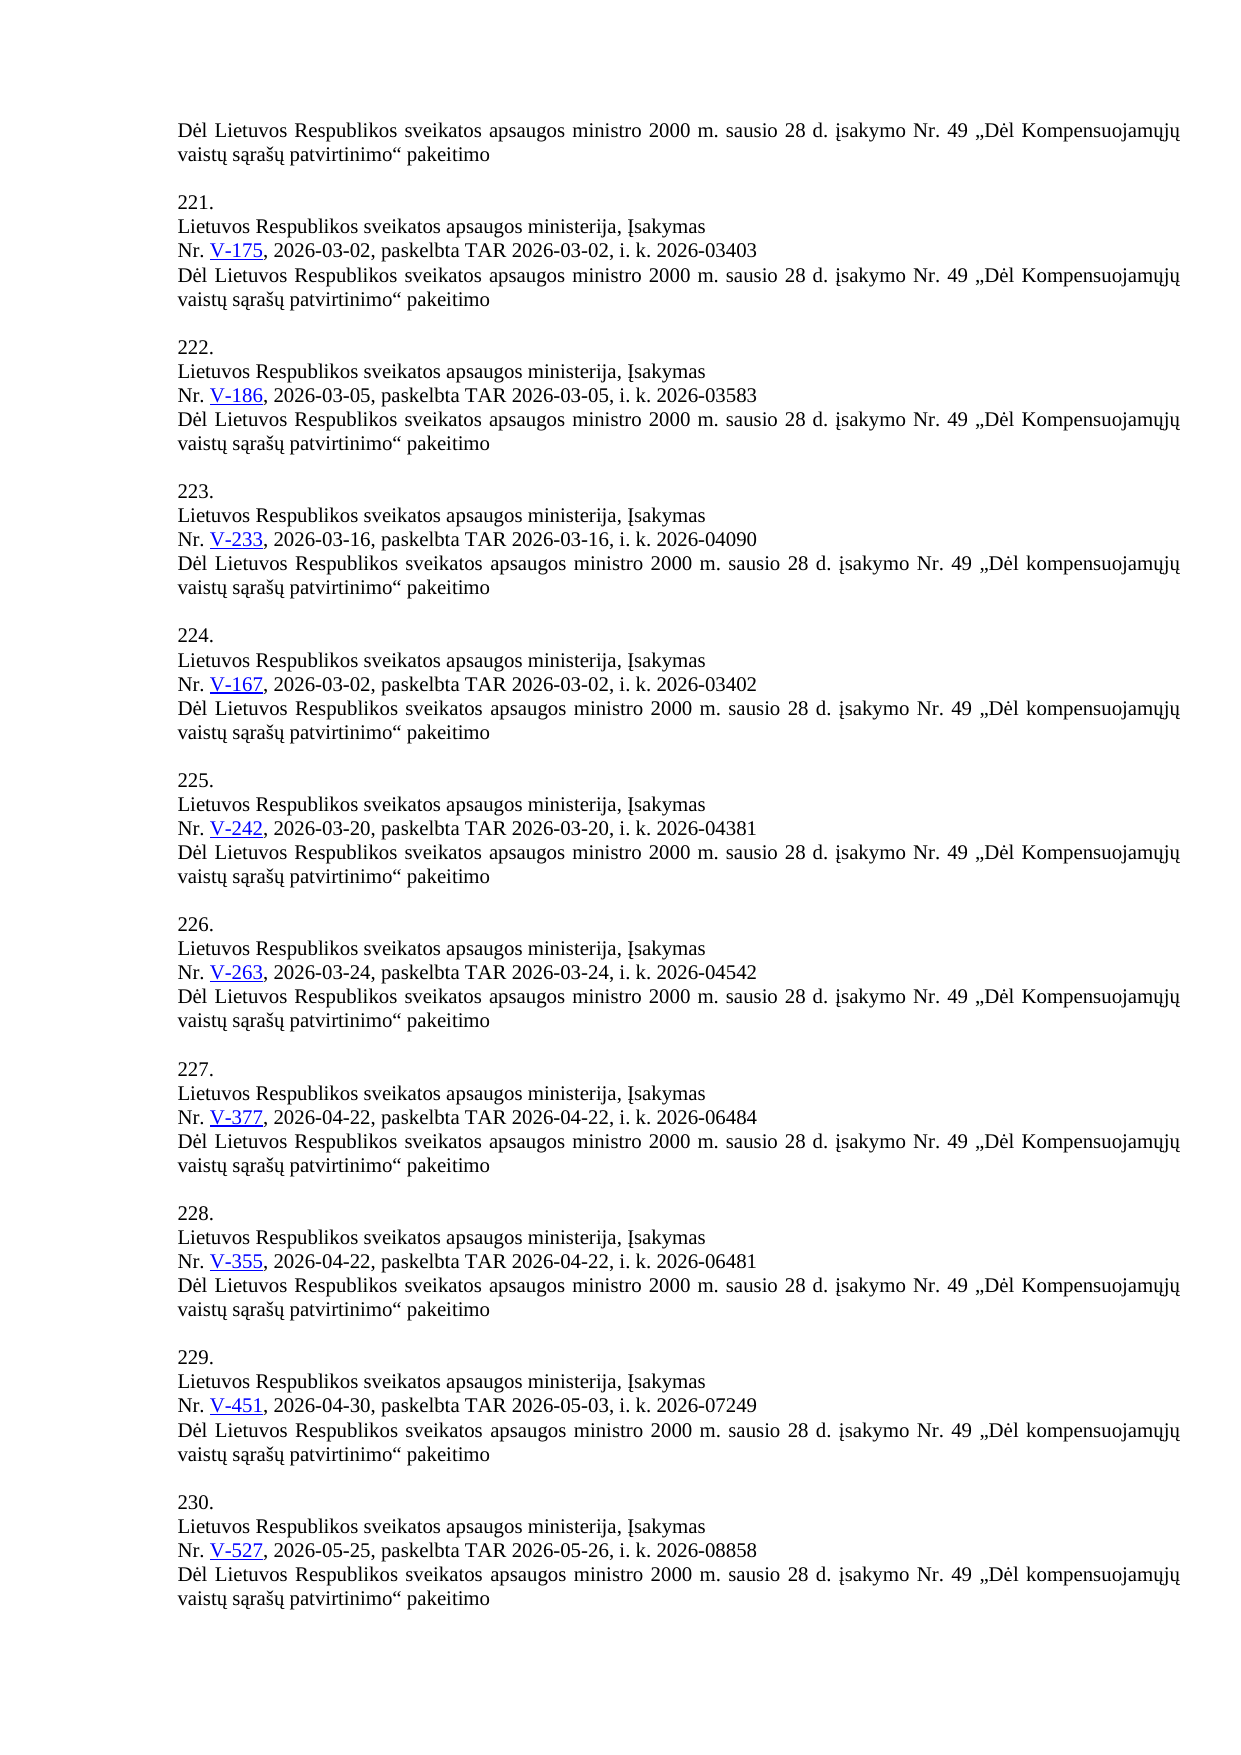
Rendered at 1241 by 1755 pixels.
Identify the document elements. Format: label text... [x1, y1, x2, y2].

text 225. [177, 768, 1181, 792]
text Nr. V-263, 2026-03-24, paskelbta TAR 2026-03-24, i. k. 2026-04542 [177, 960, 1181, 984]
text Lietuvos Respublikos sveikatos apsaugos ministerija, Įsakymas [177, 503, 1181, 527]
text Dėl Lietuvos Respublikos sveikatos apsaugos ministro 2000 m. sausio 28 d. įsakymo Nr. 49 „Dėl Kompensuojamųjų vaistų sąrašų patvirtinimo“ pakeitimo [177, 984, 1181, 1032]
text Nr. V-186, 2026-03-05, paskelbta TAR 2026-03-05, i. k. 2026-03583 [177, 383, 1181, 407]
text Lietuvos Respublikos sveikatos apsaugos ministerija, Įsakymas [177, 1225, 1181, 1249]
text Lietuvos Respublikos sveikatos apsaugos ministerija, Įsakymas [177, 936, 1181, 960]
text Dėl Lietuvos Respublikos sveikatos apsaugos ministro 2000 m. sausio 28 d. įsakymo Nr. 49 „Dėl Kompensuojamųjų vaistų sąrašų patvirtinimo“ pakeitimo [177, 840, 1181, 888]
text Nr. V-175, 2026-03-02, paskelbta TAR 2026-03-02, i. k. 2026-03403 [177, 238, 1181, 262]
text Dėl Lietuvos Respublikos sveikatos apsaugos ministro 2000 m. sausio 28 d. įsakymo Nr. 49 „Dėl kompensuojamųjų vaistų sąrašų patvirtinimo“ pakeitimo [177, 696, 1181, 744]
text 222. [177, 335, 1181, 359]
text Nr. V-242, 2026-03-20, paskelbta TAR 2026-03-20, i. k. 2026-04381 [177, 816, 1181, 840]
text Dėl Lietuvos Respublikos sveikatos apsaugos ministro 2000 m. sausio 28 d. įsakymo Nr. 49 „Dėl Kompensuojamųjų vaistų sąrašų patvirtinimo“ pakeitimo [177, 1129, 1181, 1177]
text Dėl Lietuvos Respublikos sveikatos apsaugos ministro 2000 m. sausio 28 d. įsakymo Nr. 49 „Dėl Kompensuojamųjų vaistų sąrašų patvirtinimo“ pakeitimo [177, 407, 1181, 455]
text Nr. V-451, 2026-04-30, paskelbta TAR 2026-05-03, i. k. 2026-07249 [177, 1393, 1181, 1417]
text 224. [177, 623, 1181, 647]
text 227. [177, 1057, 1181, 1081]
text Dėl Lietuvos Respublikos sveikatos apsaugos ministro 2000 m. sausio 28 d. įsakymo Nr. 49 „Dėl kompensuojamųjų vaistų sąrašų patvirtinimo“ pakeitimo [177, 1562, 1181, 1610]
text Lietuvos Respublikos sveikatos apsaugos ministerija, Įsakymas [177, 1369, 1181, 1393]
text 226. [177, 912, 1181, 936]
text Lietuvos Respublikos sveikatos apsaugos ministerija, Įsakymas [177, 647, 1181, 672]
text 229. [177, 1345, 1181, 1369]
text Dėl Lietuvos Respublikos sveikatos apsaugos ministro 2000 m. sausio 28 d. įsakymo Nr. 49 „Dėl Kompensuojamųjų vaistų sąrašų patvirtinimo“ pakeitimo [177, 1273, 1181, 1321]
text Dėl Lietuvos Respublikos sveikatos apsaugos ministro 2000 m. sausio 28 d. įsakymo Nr. 49 „Dėl Kompensuojamųjų vaistų sąrašų patvirtinimo“ pakeitimo [177, 262, 1181, 311]
text Dėl Lietuvos Respublikos sveikatos apsaugos ministro 2000 m. sausio 28 d. įsakymo Nr. 49 „Dėl kompensuojamųjų vaistų sąrašų patvirtinimo“ pakeitimo [177, 1417, 1181, 1466]
text Lietuvos Respublikos sveikatos apsaugos ministerija, Įsakymas [177, 1514, 1181, 1538]
text Nr. V-377, 2026-04-22, paskelbta TAR 2026-04-22, i. k. 2026-06484 [177, 1105, 1181, 1129]
text Lietuvos Respublikos sveikatos apsaugos ministerija, Įsakymas [177, 1081, 1181, 1105]
text 223. [177, 479, 1181, 503]
text Lietuvos Respublikos sveikatos apsaugos ministerija, Įsakymas [177, 214, 1181, 238]
text Nr. V-355, 2026-04-22, paskelbta TAR 2026-04-22, i. k. 2026-06481 [177, 1249, 1181, 1273]
text Lietuvos Respublikos sveikatos apsaugos ministerija, Įsakymas [177, 359, 1181, 383]
text 221. [177, 190, 1181, 214]
text Nr. V-167, 2026-03-02, paskelbta TAR 2026-03-02, i. k. 2026-03402 [177, 672, 1181, 696]
text 230. [177, 1490, 1181, 1514]
text Dėl Lietuvos Respublikos sveikatos apsaugos ministro 2000 m. sausio 28 d. įsakymo Nr. 49 „Dėl Kompensuojamųjų vaistų sąrašų patvirtinimo“ pakeitimo [177, 118, 1181, 166]
text Nr. V-233, 2026-03-16, paskelbta TAR 2026-03-16, i. k. 2026-04090 [177, 527, 1181, 551]
text Nr. V-527, 2026-05-25, paskelbta TAR 2026-05-26, i. k. 2026-08858 [177, 1538, 1181, 1562]
text Dėl Lietuvos Respublikos sveikatos apsaugos ministro 2000 m. sausio 28 d. įsakymo Nr. 49 „Dėl kompensuojamųjų vaistų sąrašų patvirtinimo“ pakeitimo [177, 551, 1181, 599]
text Lietuvos Respublikos sveikatos apsaugos ministerija, Įsakymas [177, 792, 1181, 816]
text 228. [177, 1201, 1181, 1225]
